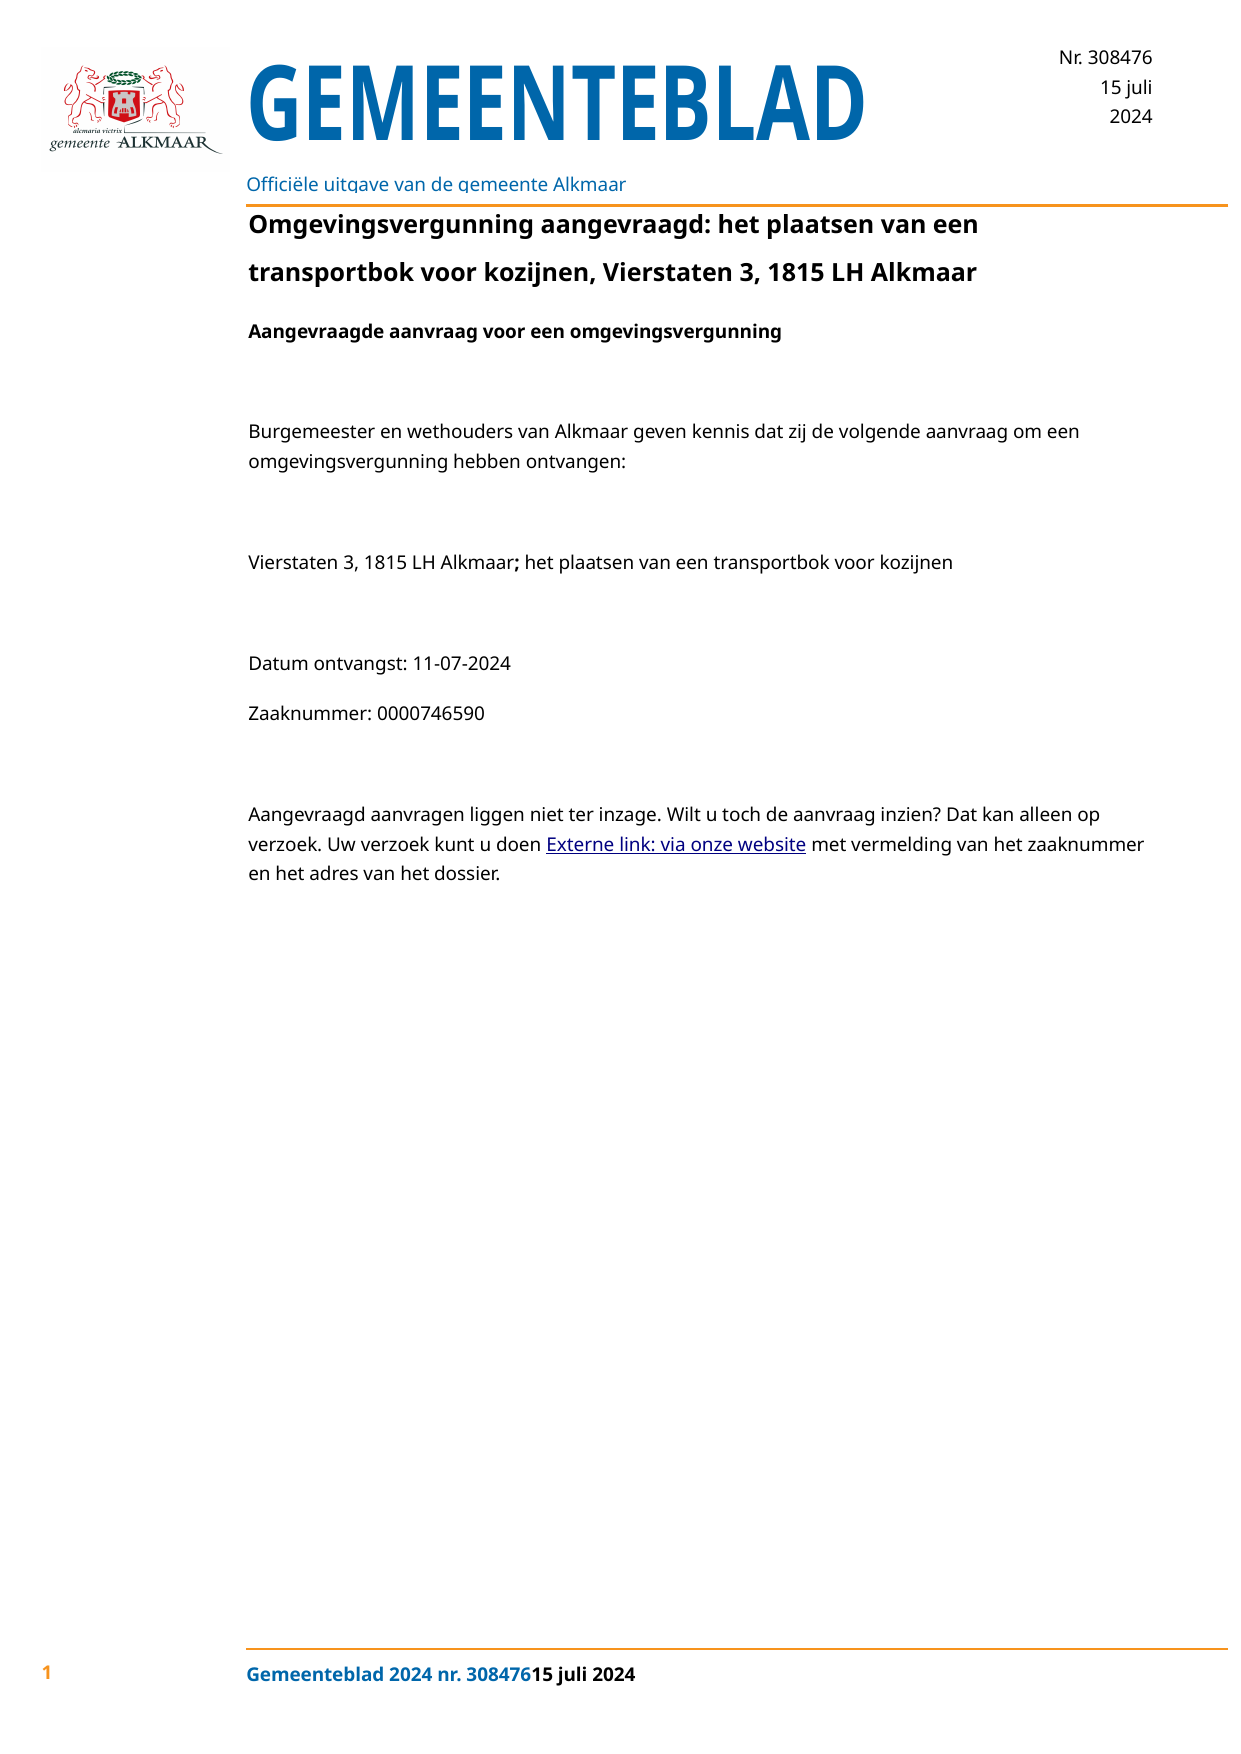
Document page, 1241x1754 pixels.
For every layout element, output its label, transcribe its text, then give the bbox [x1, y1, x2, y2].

text Aangevraagd aanvragen liggen niet ter inzage. Wilt u toch de aanvraag inzien? Dat kan alleen op verzoek. Uw verzoek kunt u doen Externe link: via onze website met vermelding van het zaaknummer en het adres van het dossier. [248, 801, 1152, 886]
text Datum ontvangst: 11-07-2024 [248, 650, 1152, 676]
text Burgemeester en wethouders van Alkmaar geven kennis dat zij de volgende aanvraag om een omgevingsvergunning hebben ontvangen: [248, 419, 1152, 474]
text Zaaknummer: 0000746590 [248, 700, 1152, 726]
text Omgevingsvergunning aangevraagd: het plaatsen van een transportbok voor kozijnen, Vierstaten 3, 1815 LH Alkmaar [248, 207, 1152, 288]
text Vierstaten 3, 1815 LH Alkmaar; het plaatsen van een transportbok voor kozijnen [248, 549, 1152, 575]
text Aangevraagde aanvraag voor een omgevingsvergunning [248, 318, 1152, 344]
picture [41, 47, 231, 172]
